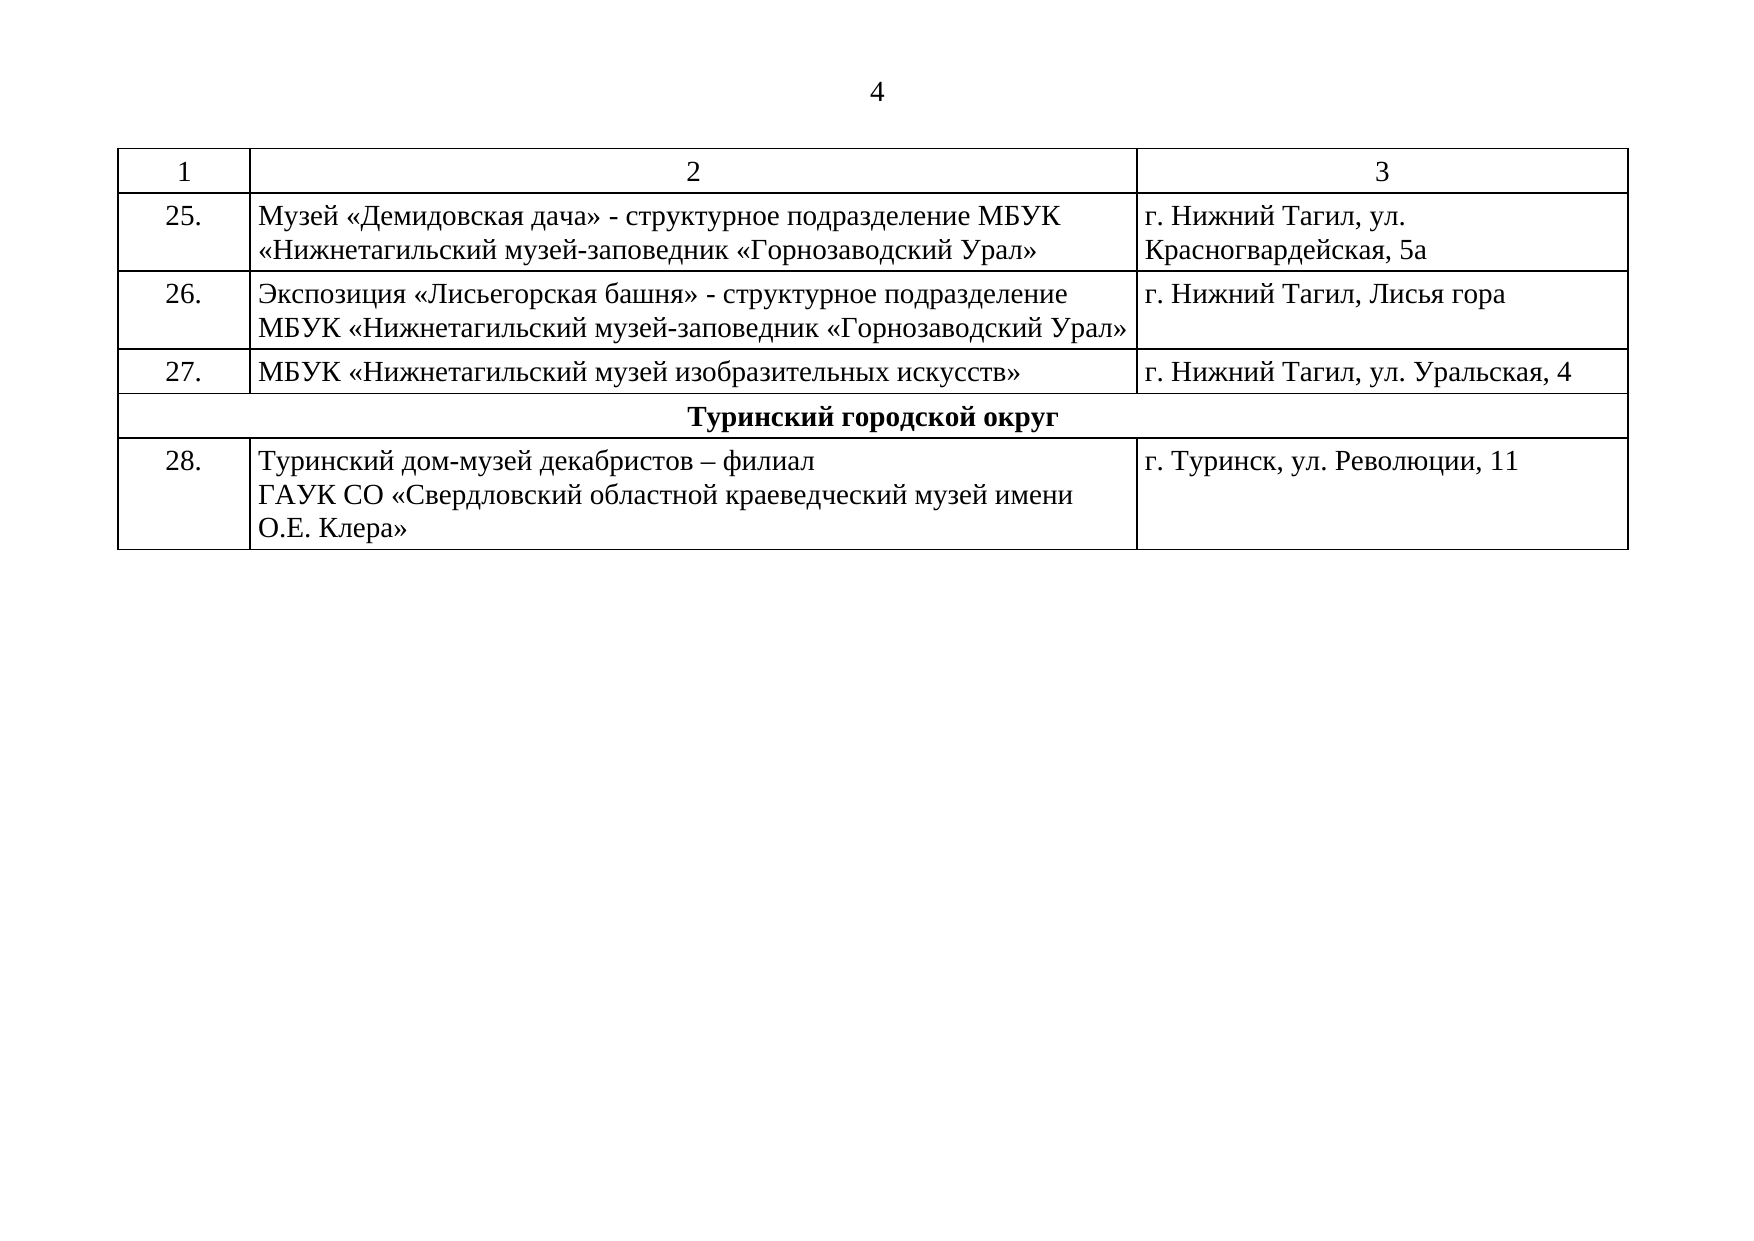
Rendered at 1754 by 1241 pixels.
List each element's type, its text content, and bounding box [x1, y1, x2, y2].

table_cell [119, 272, 249, 348]
table_cell [119, 350, 249, 393]
table_cell [1629, 437, 1636, 549]
table_cell г. Нижний Тагил, ул. Красногвардейская, 5а [1138, 194, 1627, 270]
table_cell Музей «Демидовская дача» - структурное подразделение МБУК «Нижнетагильский музей-заповедник «Горнозаводский Урал» [251, 194, 1136, 270]
table_header [1629, 148, 1636, 192]
table_header 1 [119, 149, 249, 192]
table_header 3 [1138, 149, 1627, 192]
table_cell [1629, 348, 1636, 393]
table_cell г. Туринск, ул. Революции, 11 [1138, 439, 1627, 549]
table_cell [1629, 192, 1636, 270]
table_cell МБУК «Нижнетагильский музей изобразительных искусств» [251, 350, 1136, 393]
table_cell г. Нижний Тагил, ул. Уральская, 4 [1138, 350, 1627, 393]
table_cell [1629, 393, 1636, 437]
table_cell Экспозиция «Лисьегорская башня» - структурное подразделение МБУК «Нижнетагильский музей-заповедник «Горнозаводский Урал» [251, 272, 1136, 348]
table_cell Туринский городской округ [119, 394, 1627, 437]
table_cell Туринский дом-музей декабристов – филиал ГАУК СО «Свердловский областной краеведческий музей имени О.Е. Клера» [251, 439, 1136, 549]
table_cell [1629, 270, 1636, 348]
table_cell [119, 439, 249, 549]
table_cell г. Нижний Тагил, Лисья гора [1138, 272, 1627, 348]
table_cell [119, 194, 249, 270]
table_header 2 [251, 149, 1136, 192]
